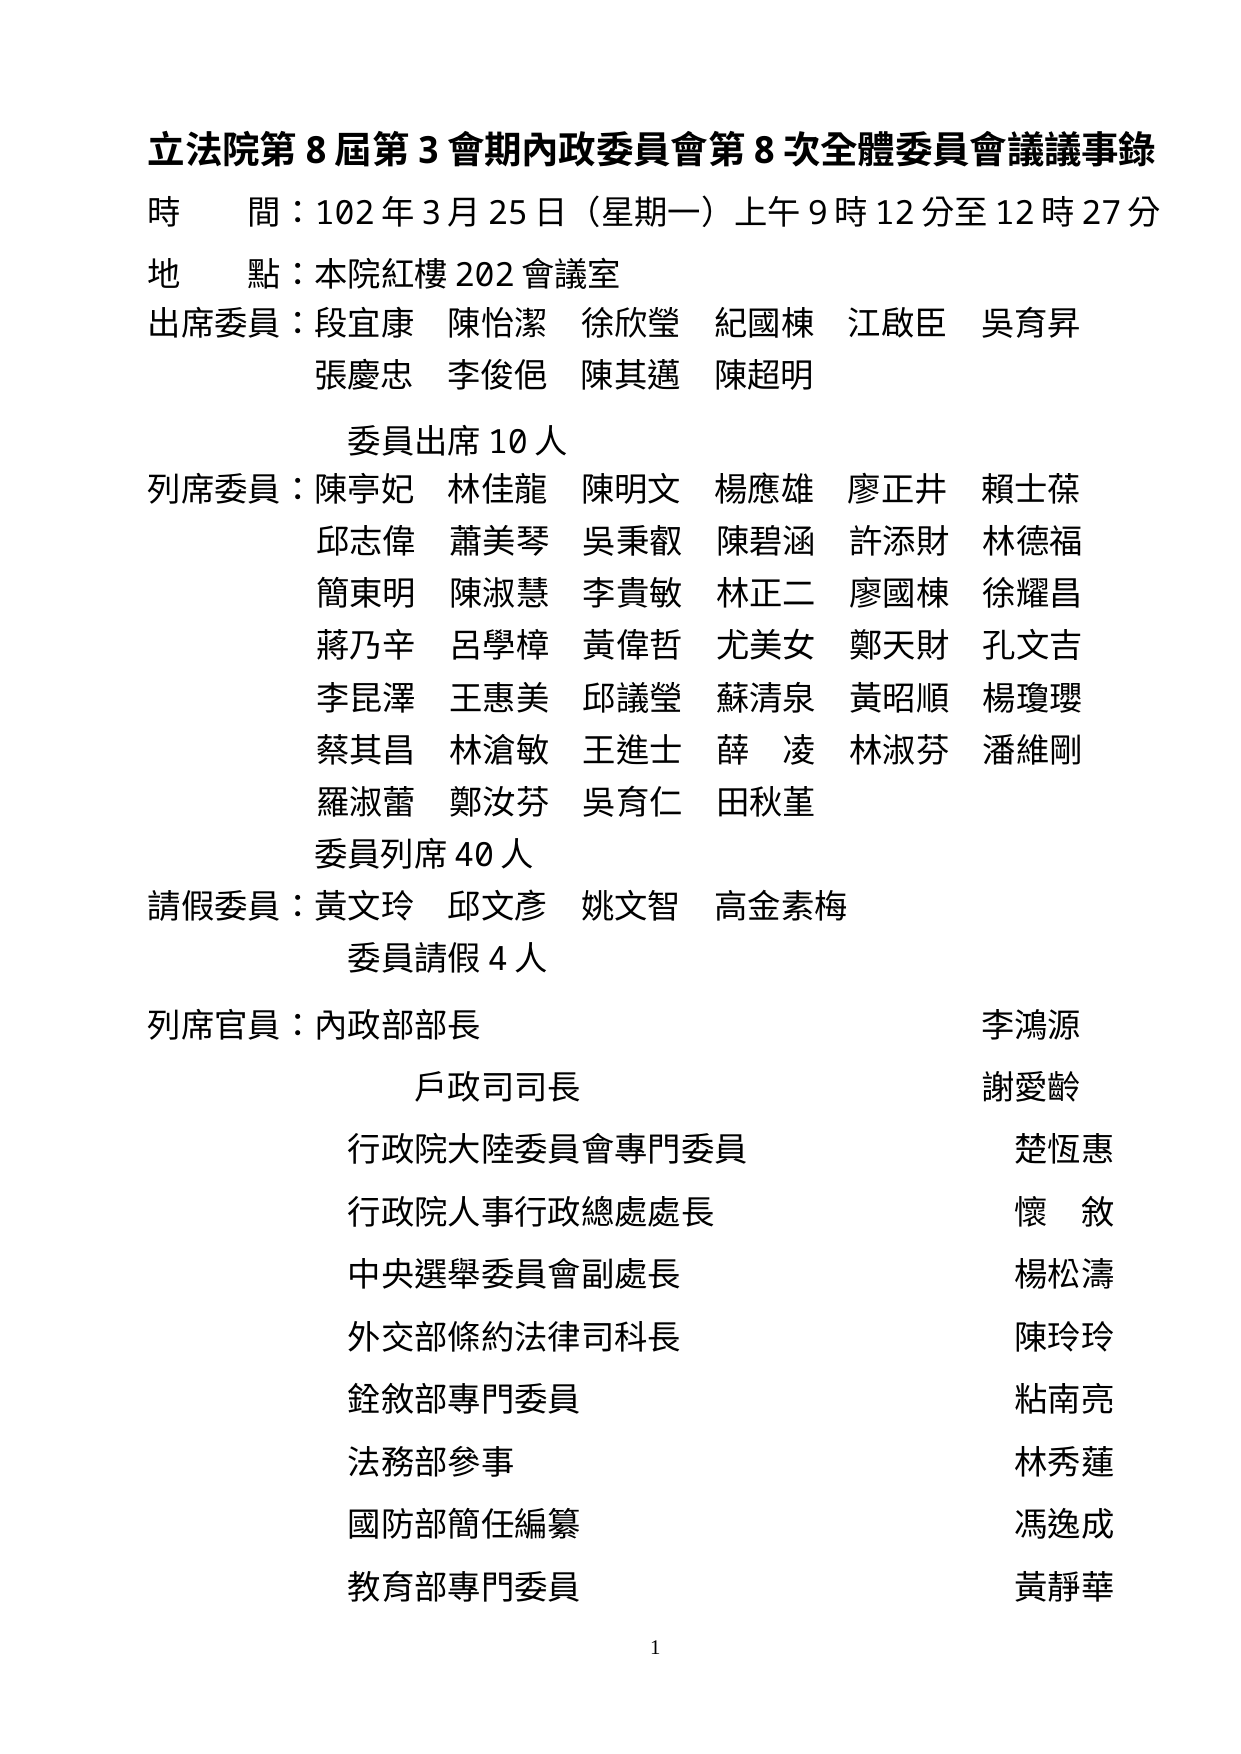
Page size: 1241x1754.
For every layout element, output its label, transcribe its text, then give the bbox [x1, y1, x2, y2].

text 蔣乃辛 呂學樟 黃偉哲 尤美女 鄭天財 孔文吉 [316, 616, 1163, 668]
text 地 點：本院紅樓202會議室 [148, 231, 1162, 293]
text 戶政司司長 謝愛齡 [148, 1043, 1240, 1106]
text 中央選舉委員會副處長 楊松濤 [148, 1231, 1240, 1293]
text 時 間：102年3月25日（星期一）上午9時12分至12時27分 [148, 168, 1162, 231]
text 行政院人事行政總處處長 懷 敘 [148, 1168, 1240, 1231]
text 張慶忠 李俊俋 陳其邁 陳超明 [314, 345, 1163, 397]
text 銓敘部專門委員 粘南亮 [148, 1356, 1240, 1418]
subtitle 立法院第8屆第3會期內政委員會第8次全體委員會議議事錄 [148, 106, 1162, 168]
text 委員請假4人 [148, 929, 1204, 981]
text 外交部條約法律司科長 陳玲玲 [148, 1293, 1240, 1356]
text 出席委員：段宜康 陳怡潔 徐欣瑩 紀國棟 江啟臣 吳育昇 [148, 293, 1163, 345]
text 委員出席10人 [148, 397, 1162, 460]
text 國防部簡任編纂 馮逸成 [148, 1481, 1240, 1543]
text 法務部參事 林秀蓮 [148, 1418, 1240, 1481]
text 李昆澤 王惠美 邱議瑩 蘇清泉 黃昭順 楊瓊瓔 [316, 668, 1163, 720]
text 委員列席40人 [314, 824, 1204, 877]
text 列席官員：內政部部長 李鴻源 [148, 981, 1240, 1043]
text 蔡其昌 林滄敏 王進士 薛 凌 林淑芬 潘維剛 [316, 720, 1163, 772]
text 教育部專門委員 黃靜華 [148, 1543, 1240, 1606]
text 請假委員：黃文玲 邱文彥 姚文智 高金素梅 [148, 877, 1204, 929]
text 羅淑蕾 鄭汝芬 吳育仁 田秋堇 [316, 772, 1163, 824]
text 簡東明 陳淑慧 李貴敏 林正二 廖國棟 徐耀昌 [316, 564, 1163, 616]
text 行政院大陸委員會專門委員 楚恆惠 [148, 1106, 1240, 1168]
text 列席委員：陳亭妃 林佳龍 陳明文 楊應雄 廖正井 賴士葆 [148, 460, 1163, 512]
text 邱志偉 蕭美琴 吳秉叡 陳碧涵 許添財 林德福 [316, 512, 1163, 564]
